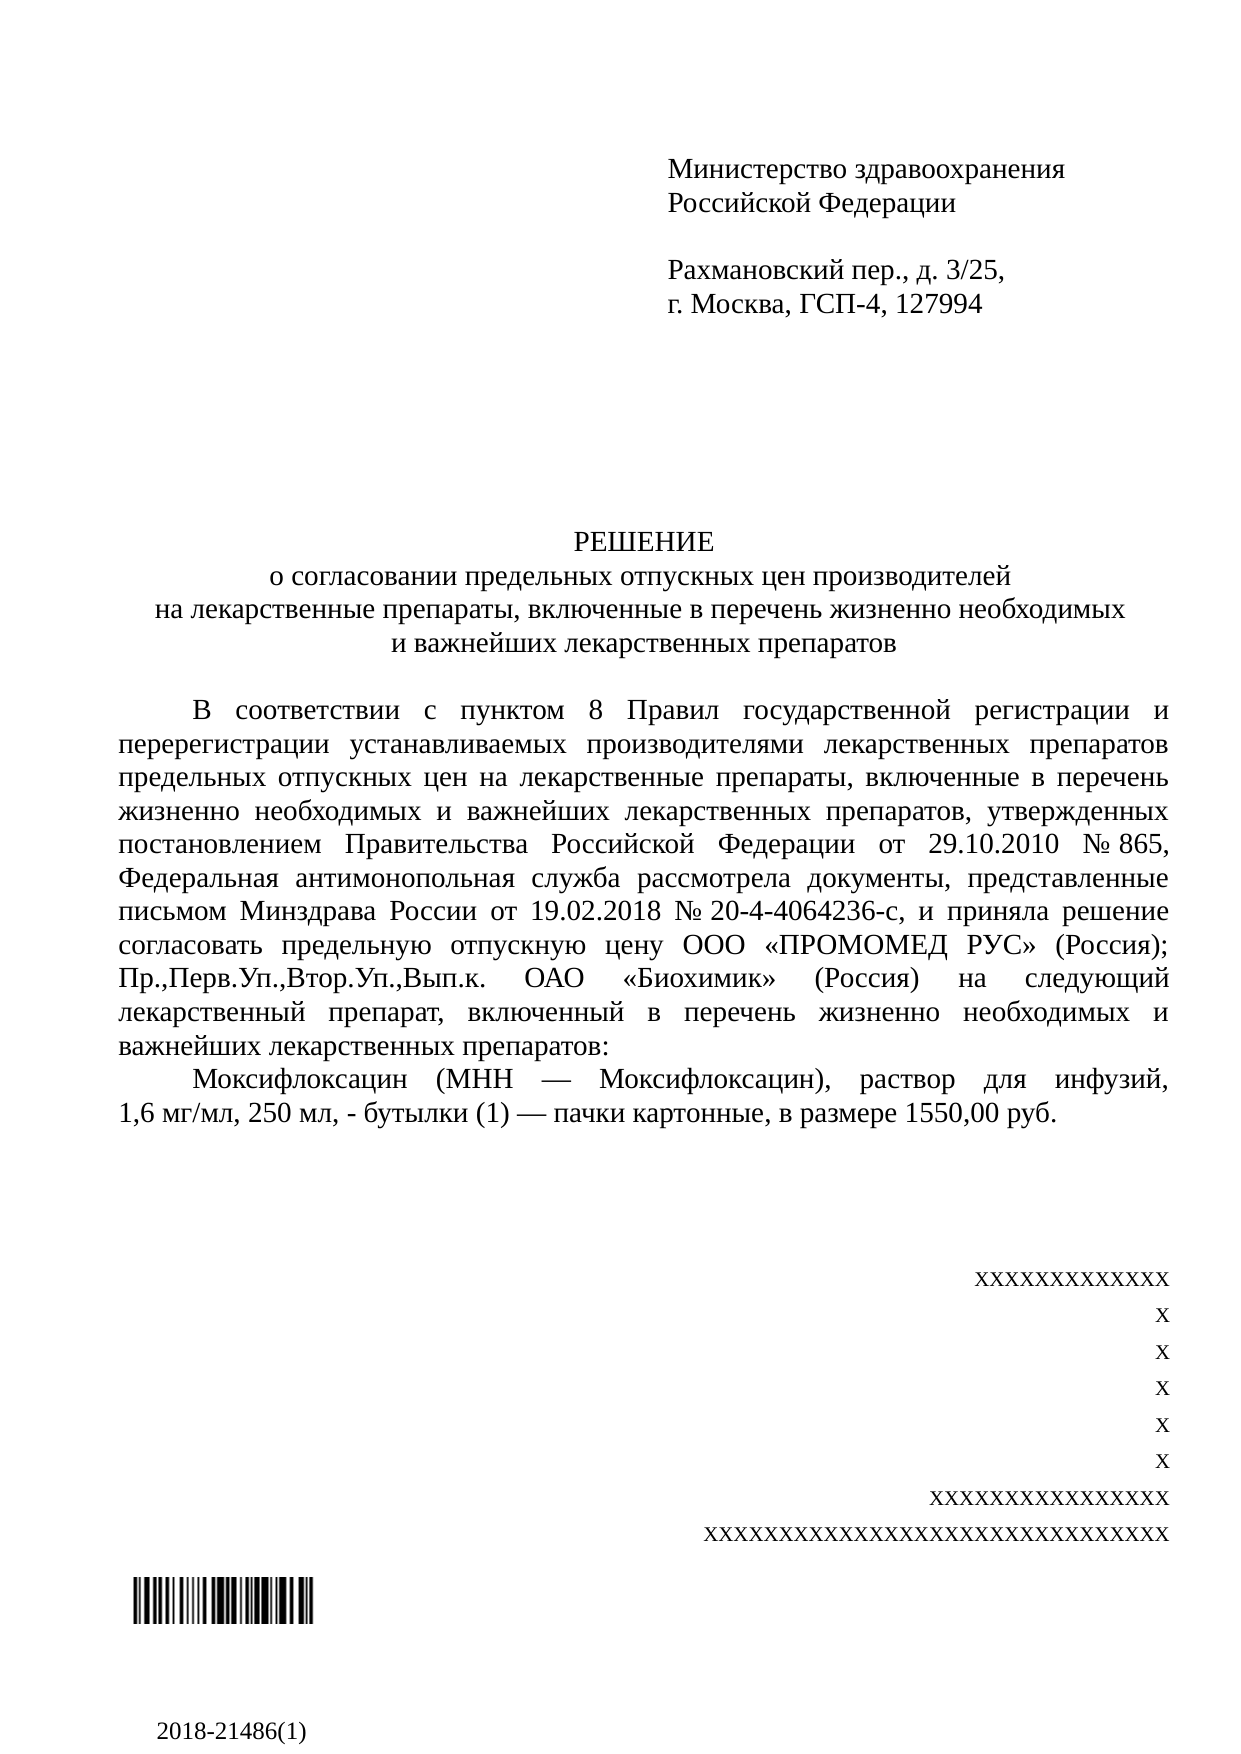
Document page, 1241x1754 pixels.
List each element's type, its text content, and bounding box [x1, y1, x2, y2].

text Моксифлоксацин (МНН — Моксифлоксацин), раствор для инфузий, 1,6 мг/мл, 250 мл, - бутылки (1) — пачки картонные, в размере 1550,00 руб. [118, 1061, 1170, 1128]
text Российской Федерации [667, 185, 1170, 219]
text г. Москва, ГСП-4, 127994 [667, 286, 1170, 319]
text XXXXXXXXXXXXX [118, 1266, 1170, 1291]
text Рахмановский пер., д. 3/25, [667, 252, 1170, 286]
text В соответствии с пунктом 8 Правил государственной регистрации и перерегистрации устанавливаемых производителями лекарственных препаратов предельных отпускных цен на лекарственные препараты, включенные в перечень жизненно необходимых и важнейших лекарственных препаратов, утвержденных постановлением Правительства Российской Федерации от 29.10.2010 № 865, Федеральная антимонопольная служба рассмотрела документы, представленные письмом Минздрава России от 19.02.2018 № 20-4-4064236-с, и приняла решение согласовать предельную отпускную цену ООО «ПРОМОМЕД РУС» (Россия); Пр.,Перв.Уп.,Втор.Уп.,Вып.к. ОАО «Биохимик» (Россия) на следующий лекарственный препарат, включенный в перечень жизненно необходимых и важнейших лекарственных препаратов: [118, 692, 1170, 1061]
text РЕШЕНИЕ [118, 524, 1170, 558]
text Министерство здравоохранения [667, 152, 1170, 185]
text X [118, 1376, 1170, 1400]
text X [118, 1413, 1170, 1437]
picture [118, 1577, 331, 1624]
text XXXXXXXXXXXXXXXX [118, 1486, 1170, 1510]
text на лекарственные препараты, включенные в перечень жизненно необходимых [118, 592, 1170, 625]
text XXXXXXXXXXXXXXXXXXXXXXXXXXXXXXX [118, 1522, 1170, 1546]
text X [118, 1449, 1170, 1473]
text и важнейших лекарственных препаратов [118, 625, 1170, 659]
text о согласовании предельных отпускных цен производителей [118, 558, 1170, 592]
text X [118, 1303, 1170, 1327]
text X [118, 1339, 1170, 1364]
